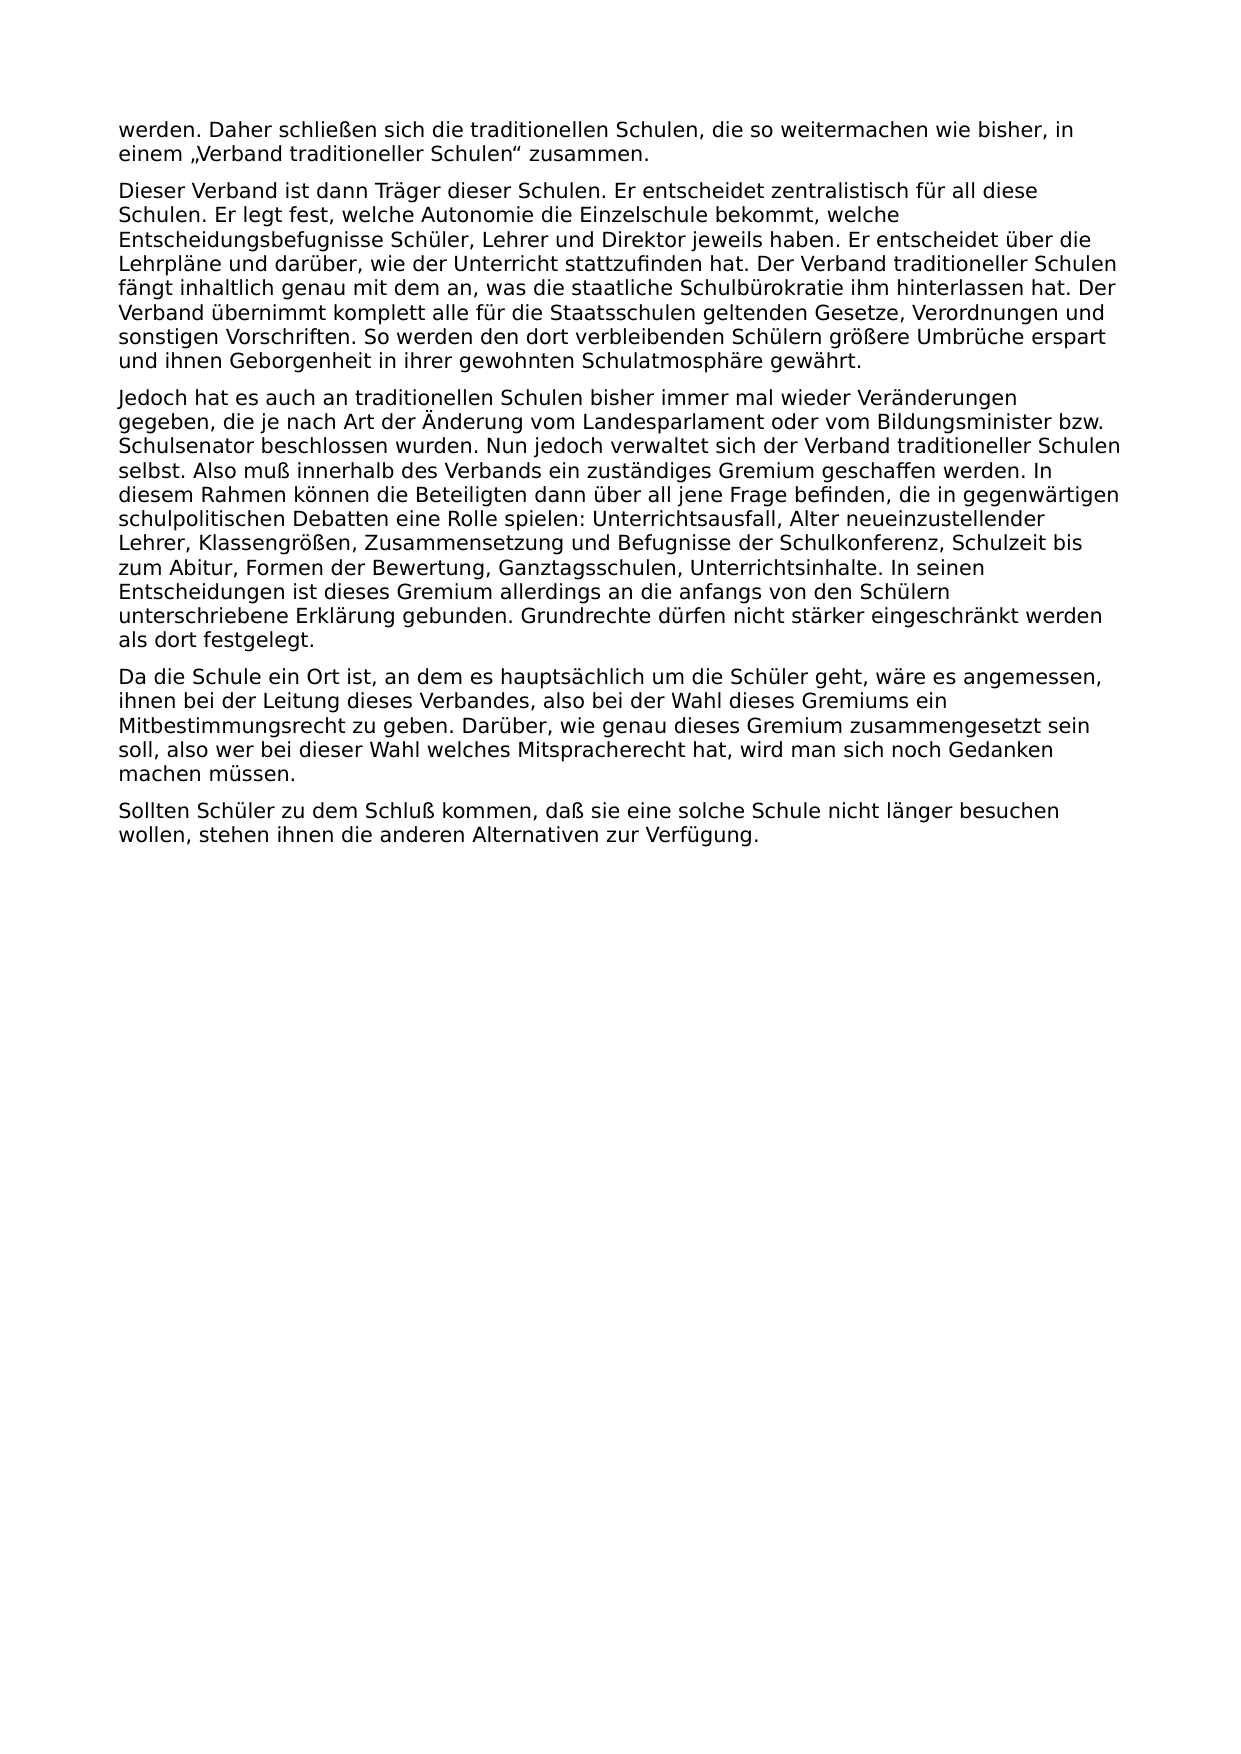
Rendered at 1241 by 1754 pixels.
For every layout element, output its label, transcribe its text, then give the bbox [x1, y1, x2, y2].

text werden. Daher schließen sich die traditionellen Schulen, die so weitermachen wie bisher, in einem „Verband traditioneller Schulen“ zusammen. [118, 118, 1122, 167]
text Sollten Schüler zu dem Schluß kommen, daß sie eine solche Schule nicht länger besuchen wollen, stehen ihnen die anderen Alternativen zur Verfügung. [118, 799, 1122, 848]
text Da die Schule ein Ort ist, an dem es hauptsächlich um die Schüler geht, wäre es angemessen, ihnen bei der Leitung dieses Verbandes, also bei der Wahl dieses Gremiums ein Mitbestimmungsrecht zu geben. Darüber, wie genau dieses Gremium zusammengesetzt sein soll, also wer bei dieser Wahl welches Mitspracherecht hat, wird man sich noch Gedanken machen müssen. [118, 665, 1122, 787]
text Jedoch hat es auch an traditionellen Schulen bisher immer mal wieder Veränderungen gegeben, die je nach Art der Änderung vom Landesparlament oder vom Bildungsminister bzw. Schulsenator beschlossen wurden. Nun jedoch verwaltet sich der Verband traditioneller Schulen selbst. Also muß innerhalb des Verbands ein zuständiges Gremium geschaffen werden. In diesem Rahmen können die Beteiligten dann über all jene Frage befinden, die in gegenwärtigen schulpolitischen Debatten eine Rolle spielen: Unterrichtsausfall, Alter neueinzustellender Lehrer, Klassengrößen, Zusammensetzung und Befugnisse der Schulkonferenz, Schulzeit bis zum Abitur, Formen der Bewertung, Ganztagsschulen, Unterrichtsinhalte. In seinen Entscheidungen ist dieses Gremium allerdings an die anfangs von den Schülern unterschriebene Erklärung gebunden. Grundrechte dürfen nicht stärker eingeschränkt werden als dort festgelegt. [118, 386, 1122, 653]
text Dieser Verband ist dann Träger dieser Schulen. Er entscheidet zentralistisch für all diese Schulen. Er legt fest, welche Autonomie die Einzelschule bekommt, welche Entscheidungsbefugnisse Schüler, Lehrer und Direktor jeweils haben. Er entscheidet über die Lehrpläne und darüber, wie der Unterricht stattzufinden hat. Der Verband traditioneller Schulen fängt inhaltlich genau mit dem an, was die staatliche Schulbürokratie ihm hinterlassen hat. Der Verband übernimmt komplett alle für die Staatsschulen geltenden Gesetze, Verordnungen und sonstigen Vorschriften. So werden den dort verbleibenden Schülern größere Umbrüche erspart und ihnen Geborgenheit in ihrer gewohnten Schulatmosphäre gewährt. [118, 179, 1122, 373]
